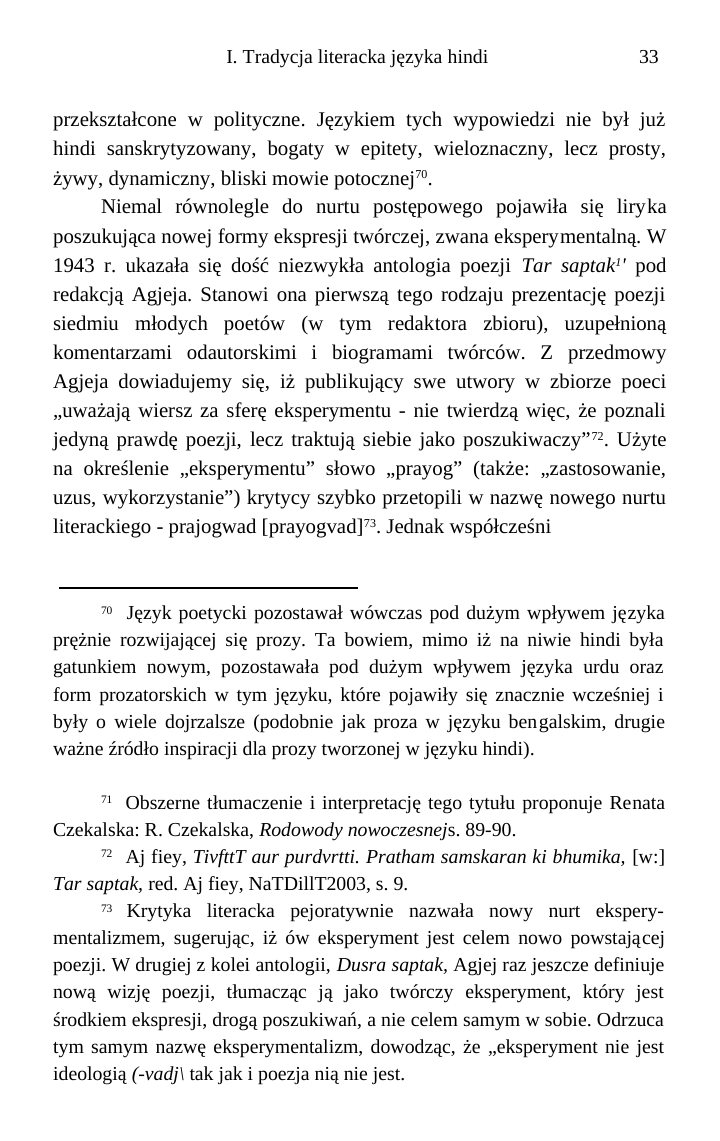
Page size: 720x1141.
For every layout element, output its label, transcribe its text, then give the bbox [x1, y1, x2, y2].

text Niemal równolegle do nurtu postępowego pojawiła się liry­ka poszukująca nowej formy ekspresji twórczej, zwana ekspery­mentalną. W 1943 r. ukazała się dość niezwykła antologia poezji Tar saptak1' pod redakcją Agjeja. Stanowi ona pierwszą tego rodzaju prezentację poezji siedmiu młodych poetów (w tym redak­tora zbioru), uzupełnioną komentarzami odautorskimi i biogra­mami twórców. Z przedmowy Agjeja dowiadujemy się, iż publi­kujący swe utwory w zbiorze poeci „uważają wiersz za sferę eksperymentu - nie twierdzą więc, że poznali jedyną prawdę poezji, lecz traktują siebie jako poszukiwaczy”72. Użyte na okre­ślenie „eksperymentu” słowo „prayog” (także: „zastosowanie, uzus, wykorzystanie”) krytycy szybko przetopili w nazwę nowego nurtu literackiego - prajogwad [prayogvad]73. Jednak współcześni [53, 194, 666, 538]
text 33 [639, 45, 662, 68]
text przekształcone w polityczne. Językiem tych wypowiedzi nie był już hindi sanskrytyzowany, bogaty w epitety, wieloznaczny, lecz prosty, żywy, dynamiczny, bliski mowie potocznej70. [53, 107, 666, 189]
text 72 Aj fiey, TivfttT aur purdvrtti. Pratham samskaran ki bhumika, [w:] Tar saptak, red. Aj fiey, NaTDillT2003, s. 9. [53, 845, 665, 895]
text 71 Obszerne tłumaczenie i interpretację tego tytułu proponuje Re­nata Czekalska: R. Czekalska, Rodowody nowoczesnejs. 89-90. [53, 791, 665, 841]
text I. Tradycja literacka języka hindi [226, 45, 492, 68]
text 70 Język poetycki pozostawał wówczas pod dużym wpływem ję­zyka prężnie rozwijającej się prozy. Ta bowiem, mimo iż na niwie hindi była gatunkiem nowym, pozostawała pod dużym wpływem języka urdu oraz form prozatorskich w tym języku, które pojawiły się znacznie wcześniej i były o wiele dojrzalsze (podobnie jak proza w języku ben­galskim, drugie ważne źródło inspiracji dla prozy tworzonej w języku hindi). [53, 601, 665, 759]
text 73 Krytyka literacka pejoratywnie nazwała nowy nurt ekspery- mentalizmem, sugerując, iż ów eksperyment jest celem nowo powstają­cej poezji. W drugiej z kolei antologii, Dusra saptak, Agjej raz jeszcze definiuje nową wizję poezji, tłumacząc ją jako twórczy eksperyment, który jest środkiem ekspresji, drogą poszukiwań, a nie celem samym w sobie. Odrzuca tym samym nazwę eksperymentalizm, dowodząc, że „eksperyment nie jest ideologią (-vadj\ tak jak i poezja nią nie jest. [53, 899, 665, 1084]
